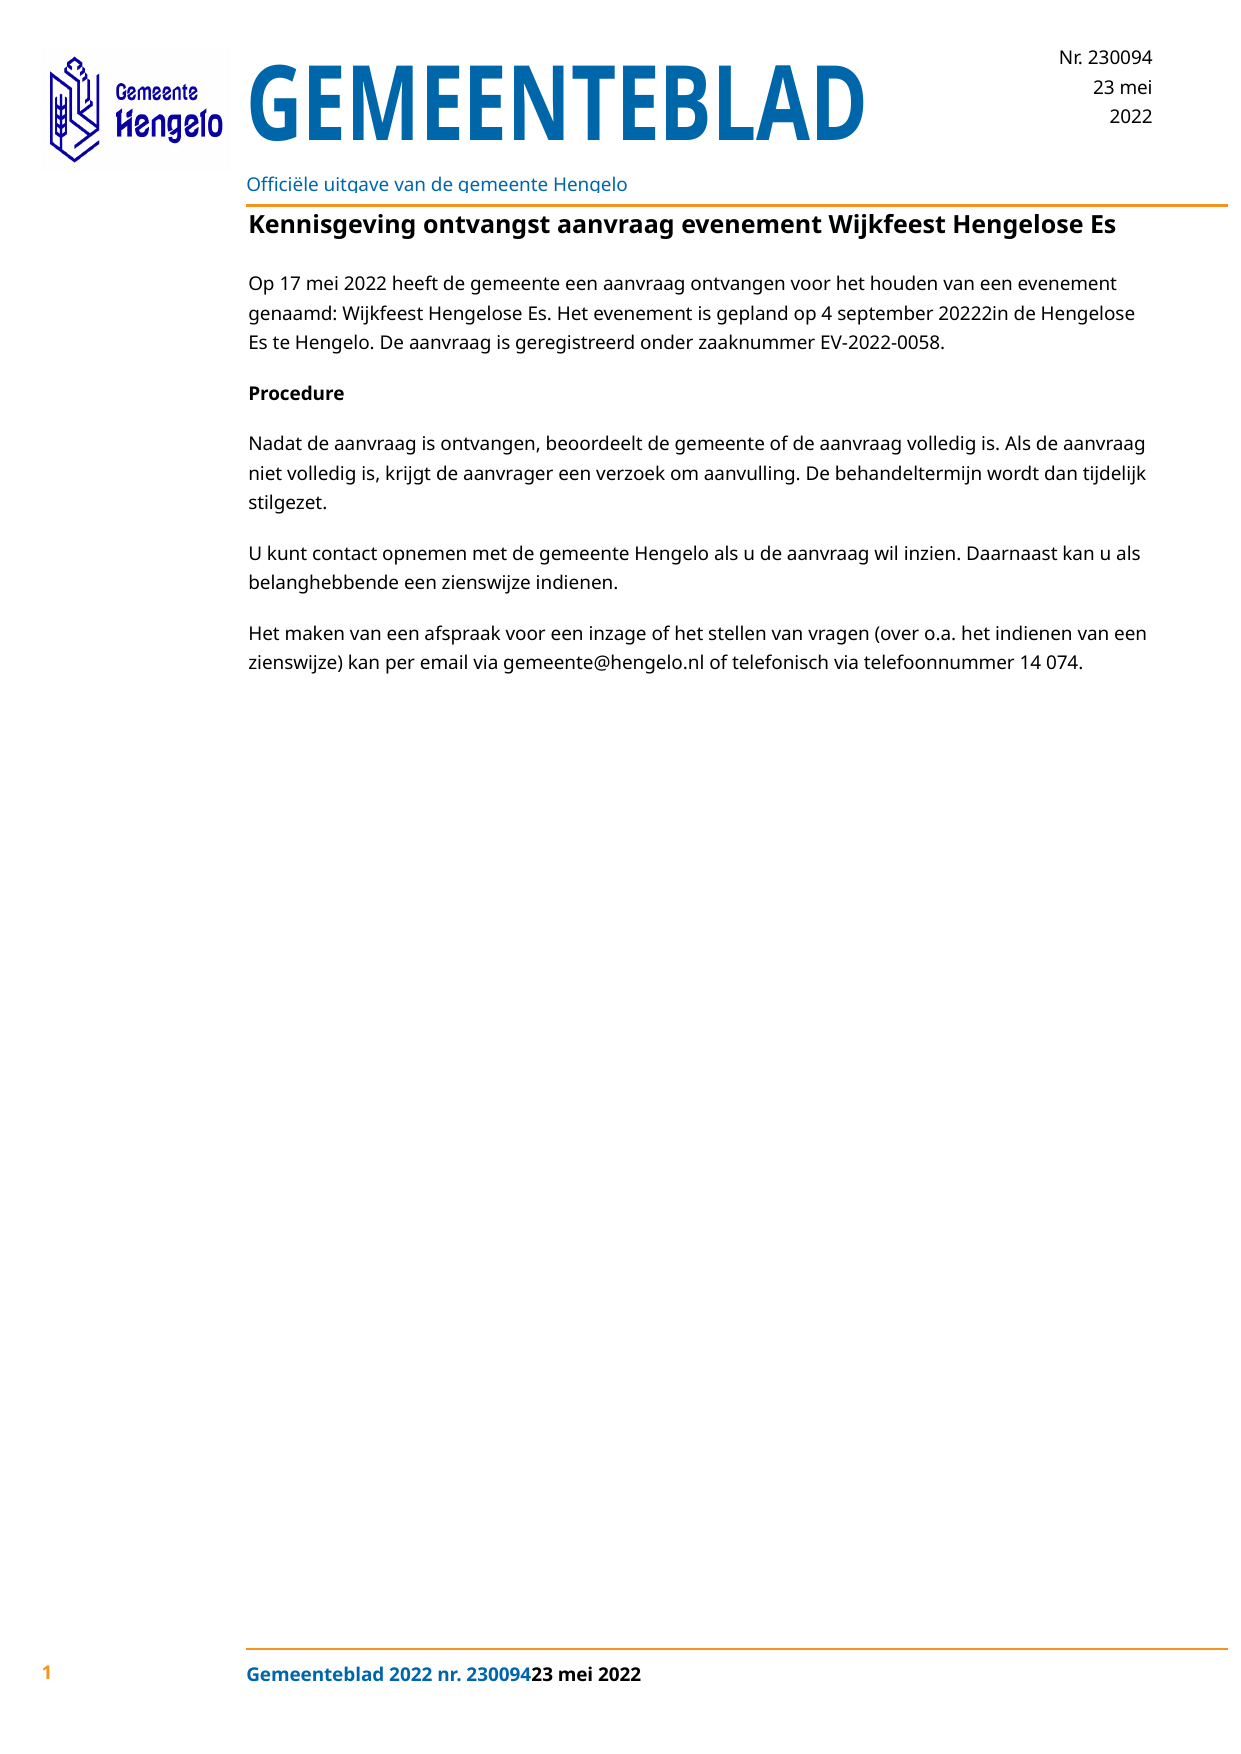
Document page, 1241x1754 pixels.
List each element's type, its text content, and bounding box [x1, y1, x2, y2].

text U kunt contact opnemen met de gemeente Hengelo als u de aanvraag wil inzien. Daarnaast kan u als belanghebbende een zienswijze indienen. [248, 540, 1152, 595]
text Kennisgeving ontvangst aanvraag evenement Wijkfeest Hengelose Es [248, 207, 1152, 241]
text Op 17 mei 2022 heeft de gemeente een aanvraag ontvangen voor het houden van een evenement genaamd: Wijkfeest Hengelose Es. Het evenement is gepland op 4 september 20222in de Hengelose Es te Hengelo. De aanvraag is geregistreerd onder zaaknummer EV-2022-0058. [248, 270, 1152, 355]
text Nadat de aanvraag is ontvangen, beoordeelt de gemeente of de aanvraag volledig is. Als de aanvraag niet volledig is, krijgt de aanvrager een verzoek om aanvulling. De behandeltermijn wordt dan tijdelijk stilgezet. [248, 430, 1152, 515]
picture [41, 47, 231, 172]
text Het maken van een afspraak voor een inzage of het stellen van vragen (over o.a. het indienen van een zienswijze) kan per email via gemeente@hengelo.nl of telefonisch via telefoonnummer 14 074. [248, 620, 1152, 675]
text Procedure [248, 380, 1152, 406]
